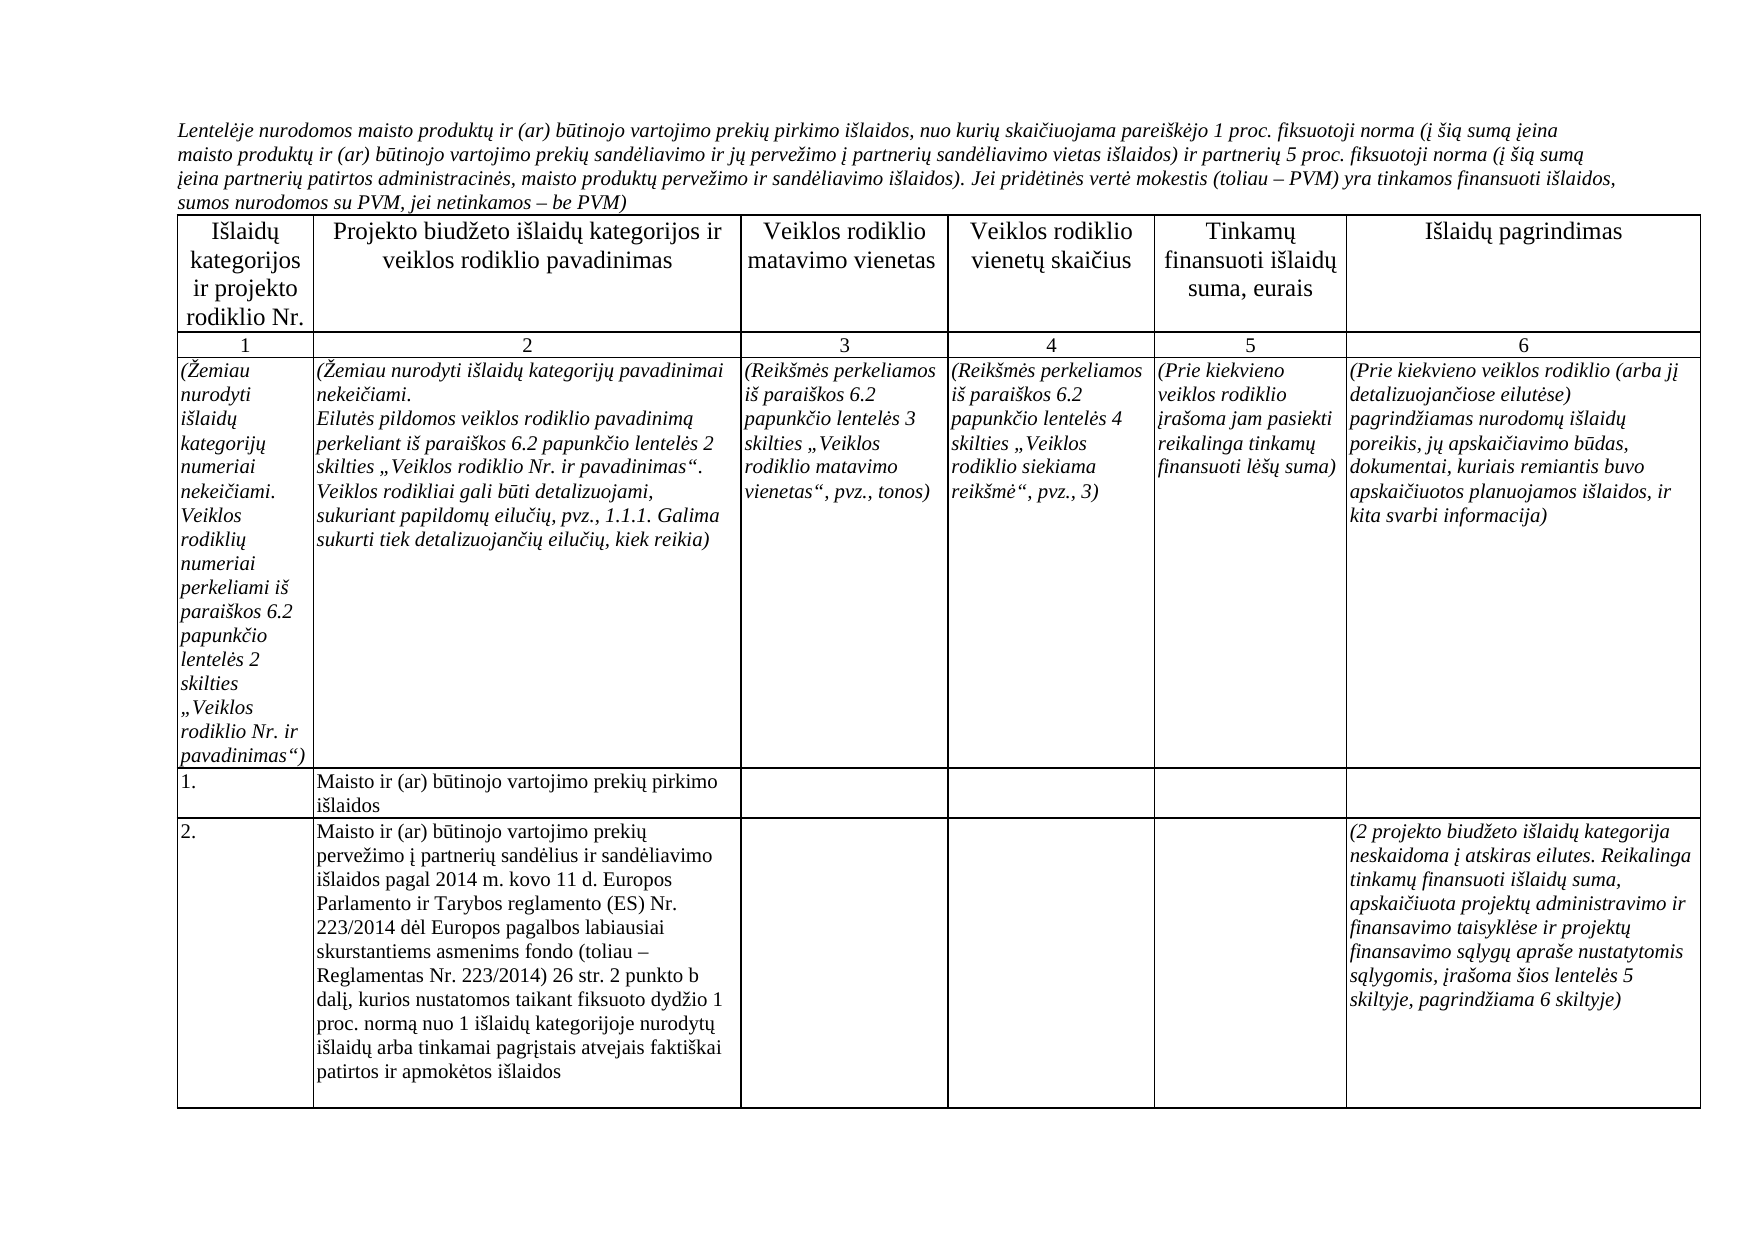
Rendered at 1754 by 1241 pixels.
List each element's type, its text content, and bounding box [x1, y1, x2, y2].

table_cell (Reikšmės perkeliamos iš paraiškos 6.2 papunkčio lentelės 3 skilties „Veiklos rodiklio matavimo vienetas“, pvz., tonos) [742, 358, 947, 767]
table_cell [1155, 769, 1346, 817]
table_header Tinkamų finansuoti išlaidų suma, eurais [1155, 216, 1346, 331]
table_cell (Prie kiekvieno veiklos rodiklio (arba jį detalizuojančiose eilutėse) pagrindžiamas nurodomų išlaidų poreikis, jų apskaičiavimo būdas, dokumentai, kuriais remiantis buvo apskaičiuotos planuojamos išlaidos, ir kita svarbi informacija) [1347, 358, 1700, 767]
table_header Veiklos rodiklio matavimo vienetas [742, 216, 947, 331]
table_cell Maisto ir (ar) būtinojo vartojimo prekių pirkimo išlaidos [314, 769, 740, 817]
table_cell 4 [949, 333, 1154, 357]
table_header Išlaidų pagrindimas [1347, 216, 1700, 331]
table_cell [949, 819, 1154, 1107]
table_cell 5 [1155, 333, 1346, 357]
table_cell [1347, 769, 1700, 817]
table_cell (Reikšmės perkeliamos iš paraiškos 6.2 papunkčio lentelės 4 skilties „Veiklos rodiklio siekiama reikšmė“, pvz., 3) [949, 358, 1154, 767]
table_cell [949, 769, 1154, 817]
table_cell [1155, 819, 1346, 1107]
table_header Veiklos rodiklio vienetų skaičius [949, 216, 1154, 331]
table_cell (Žemiau nurodyti išlaidų kategorijų numeriai nekeičiami. Veiklos rodiklių numeriai perkeliami iš paraiškos 6.2 papunkčio lentelės 2 skilties „Veiklos rodiklio Nr. ir pavadinimas“) [178, 358, 313, 767]
table_header Išlaidų kategorijos ir projekto rodiklio Nr. [178, 216, 313, 331]
table_cell 1 [178, 333, 313, 357]
table_cell [742, 819, 947, 1107]
table_cell (Žemiau nurodyti išlaidų kategorijų pavadinimai nekeičiami. Eilutės pildomos veiklos rodiklio pavadinimą perkeliant iš paraiškos 6.2 papunkčio lentelės 2 skilties „Veiklos rodiklio Nr. ir pavadinimas“. Veiklos rodikliai gali būti detalizuojami, sukuriant papildomų eilučių, pvz., 1.1.1. Galima sukurti tiek detalizuojančių eilučių, kiek reikia) [314, 358, 740, 767]
table_cell 1. [178, 769, 313, 817]
table_cell (Prie kiekvieno veiklos rodiklio įrašoma jam pasiekti reikalinga tinkamų finansuoti lėšų suma) [1155, 358, 1346, 767]
table_cell 3 [742, 333, 947, 357]
text Lentelėje nurodomos maisto produktų ir (ar) būtinojo vartojimo prekių pirkimo išlaidos, nuo kurių skaičiuojama pareiškėjo 1 proc. fiksuotoji norma (į šią sumą įeina maisto produktų ir (ar) būtinojo vartojimo prekių sandėliavimo ir jų pervežimo į partnerių sandėliavimo vietas išlaidos) ir partnerių 5 proc. fiksuotoji norma (į šią sumą įeina partnerių patirtos administracinės, maisto produktų pervežimo ir sandėliavimo išlaidos). Jei pridėtinės vertė mokestis (toliau – PVM) yra tinkamos finansuoti išlaidos, sumos nurodomos su PVM, jei netinkamos – be PVM) [177, 118, 1621, 214]
table_cell 2. [178, 819, 313, 1107]
table_cell [742, 769, 947, 817]
table_header Projekto biudžeto išlaidų kategorijos ir veiklos rodiklio pavadinimas [314, 216, 740, 331]
table_cell 6 [1347, 333, 1700, 357]
table_cell (2 projekto biudžeto išlaidų kategorija neskaidoma į atskiras eilutes. Reikalinga tinkamų finansuoti išlaidų suma, apskaičiuota projektų administravimo ir finansavimo taisyklėse ir projektų finansavimo sąlygų apraše nustatytomis sąlygomis, įrašoma šios lentelės 5 skiltyje, pagrindžiama 6 skiltyje) [1347, 819, 1700, 1107]
table_cell 2 [314, 333, 740, 357]
table_cell Maisto ir (ar) būtinojo vartojimo prekių pervežimo į partnerių sandėlius ir sandėliavimo išlaidos pagal 2014 m. kovo 11 d. Europos Parlamento ir Tarybos reglamento (ES) Nr. 223/2014 dėl Europos pagalbos labiausiai skurstantiems asmenims fondo (toliau – Reglamentas Nr. 223/2014) 26 str. 2 punkto b dalį, kurios nustatomos taikant fiksuoto dydžio 1 proc. normą nuo 1 išlaidų kategorijoje nurodytų išlaidų arba tinkamai pagrįstais atvejais faktiškai patirtos ir apmokėtos išlaidos [314, 819, 740, 1107]
